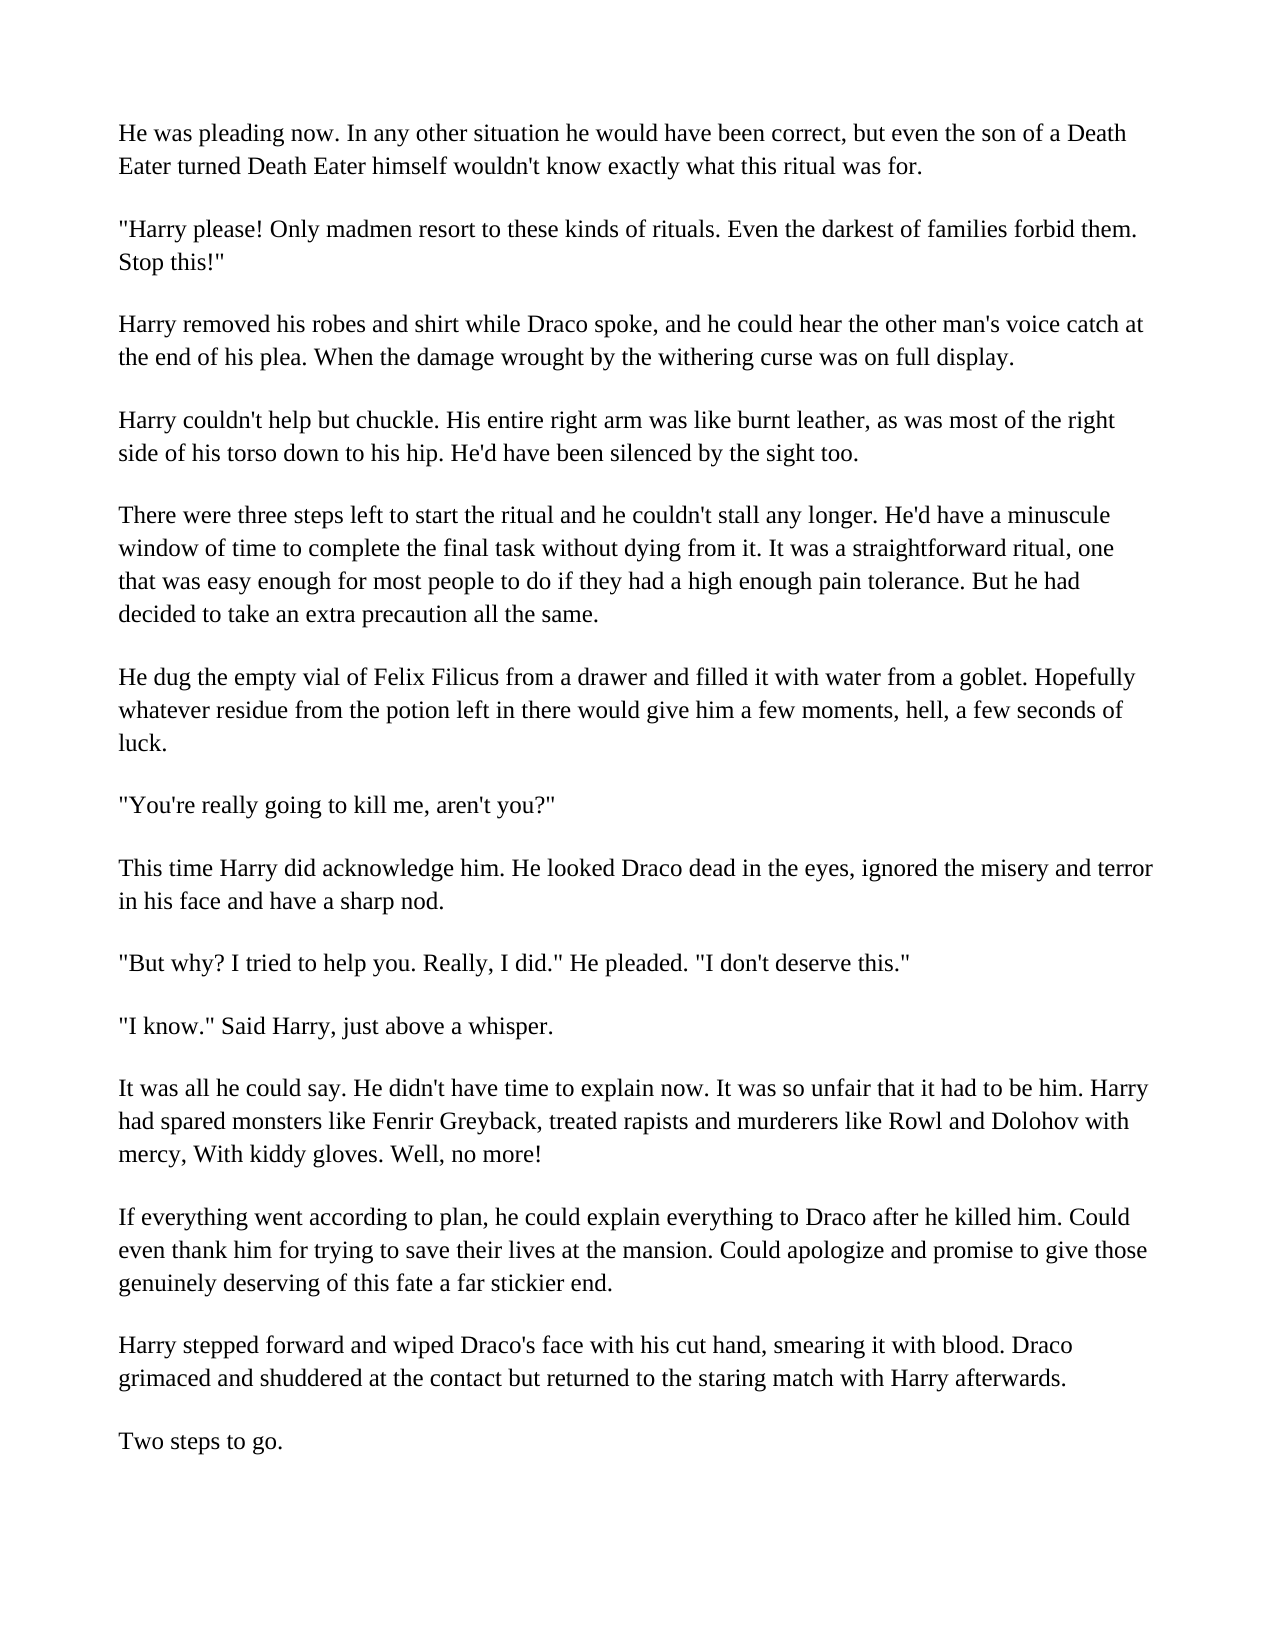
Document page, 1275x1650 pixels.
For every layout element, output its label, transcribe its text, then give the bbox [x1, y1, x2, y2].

text It was all he could say. He didn't have time to explain now. It was so unfair that it had to be him. Harry had spared monsters like Fenrir Greyback, treated rapists and murderers like Rowl and Dolohov with mercy, With kiddy gloves. Well, no more! [118, 1073, 1157, 1168]
text He was pleading now. In any other situation he would have been correct, but even the son of a Death Eater turned Death Eater himself wouldn't know exactly what this ritual was for. [118, 118, 1157, 180]
text Harry removed his robes and shirt while Draco spoke, and he could hear the other man's voice catch at the end of his plea. When the damage wrought by the withering curse was on full display. [118, 309, 1157, 371]
text There were three steps left to start the ritual and he couldn't stall any longer. He'd have a minuscule window of time to complete the final task without dying from it. It was a straightforward ritual, one that was easy enough for most people to do if they had a high enough pain tolerance. But he had decided to take an extra precaution all the same. [118, 500, 1157, 628]
text If everything went according to plan, he could explain everything to Draco after he killed him. Could even thank him for trying to save their lives at the mansion. Could apologize and promise to give those genuinely deserving of this fate a far stickier end. [118, 1202, 1157, 1297]
text Two steps to go. [118, 1426, 1157, 1455]
text "Harry please! Only madmen resort to these kinds of rituals. Even the darkest of families forbid them. Stop this!" [118, 214, 1157, 275]
text He dug the empty vial of Felix Filicus from a drawer and filled it with water from a goblet. Hopefully whatever residue from the potion left in there would give him a few moments, hell, a few seconds of luck. [118, 662, 1157, 757]
text "I know." Said Harry, just above a whisper. [118, 1011, 1157, 1039]
text "But why? I tried to help you. Really, I did." He pleaded. "I don't deserve this." [118, 948, 1157, 977]
text Harry stepped forward and wiped Draco's face with his cut hand, smearing it with blood. Draco grimaced and shuddered at the contact but returned to the staring match with Harry afterwards. [118, 1330, 1157, 1392]
text This time Harry did acknowledge him. He looked Draco dead in the eyes, ignored the misery and terror in his face and have a sharp nod. [118, 853, 1157, 914]
text Harry couldn't help but chuckle. His entire right arm was like burnt leather, as was most of the right side of his torso down to his hip. He'd have been silenced by the sight too. [118, 405, 1157, 466]
text "You're really going to kill me, aren't you?" [118, 790, 1157, 819]
